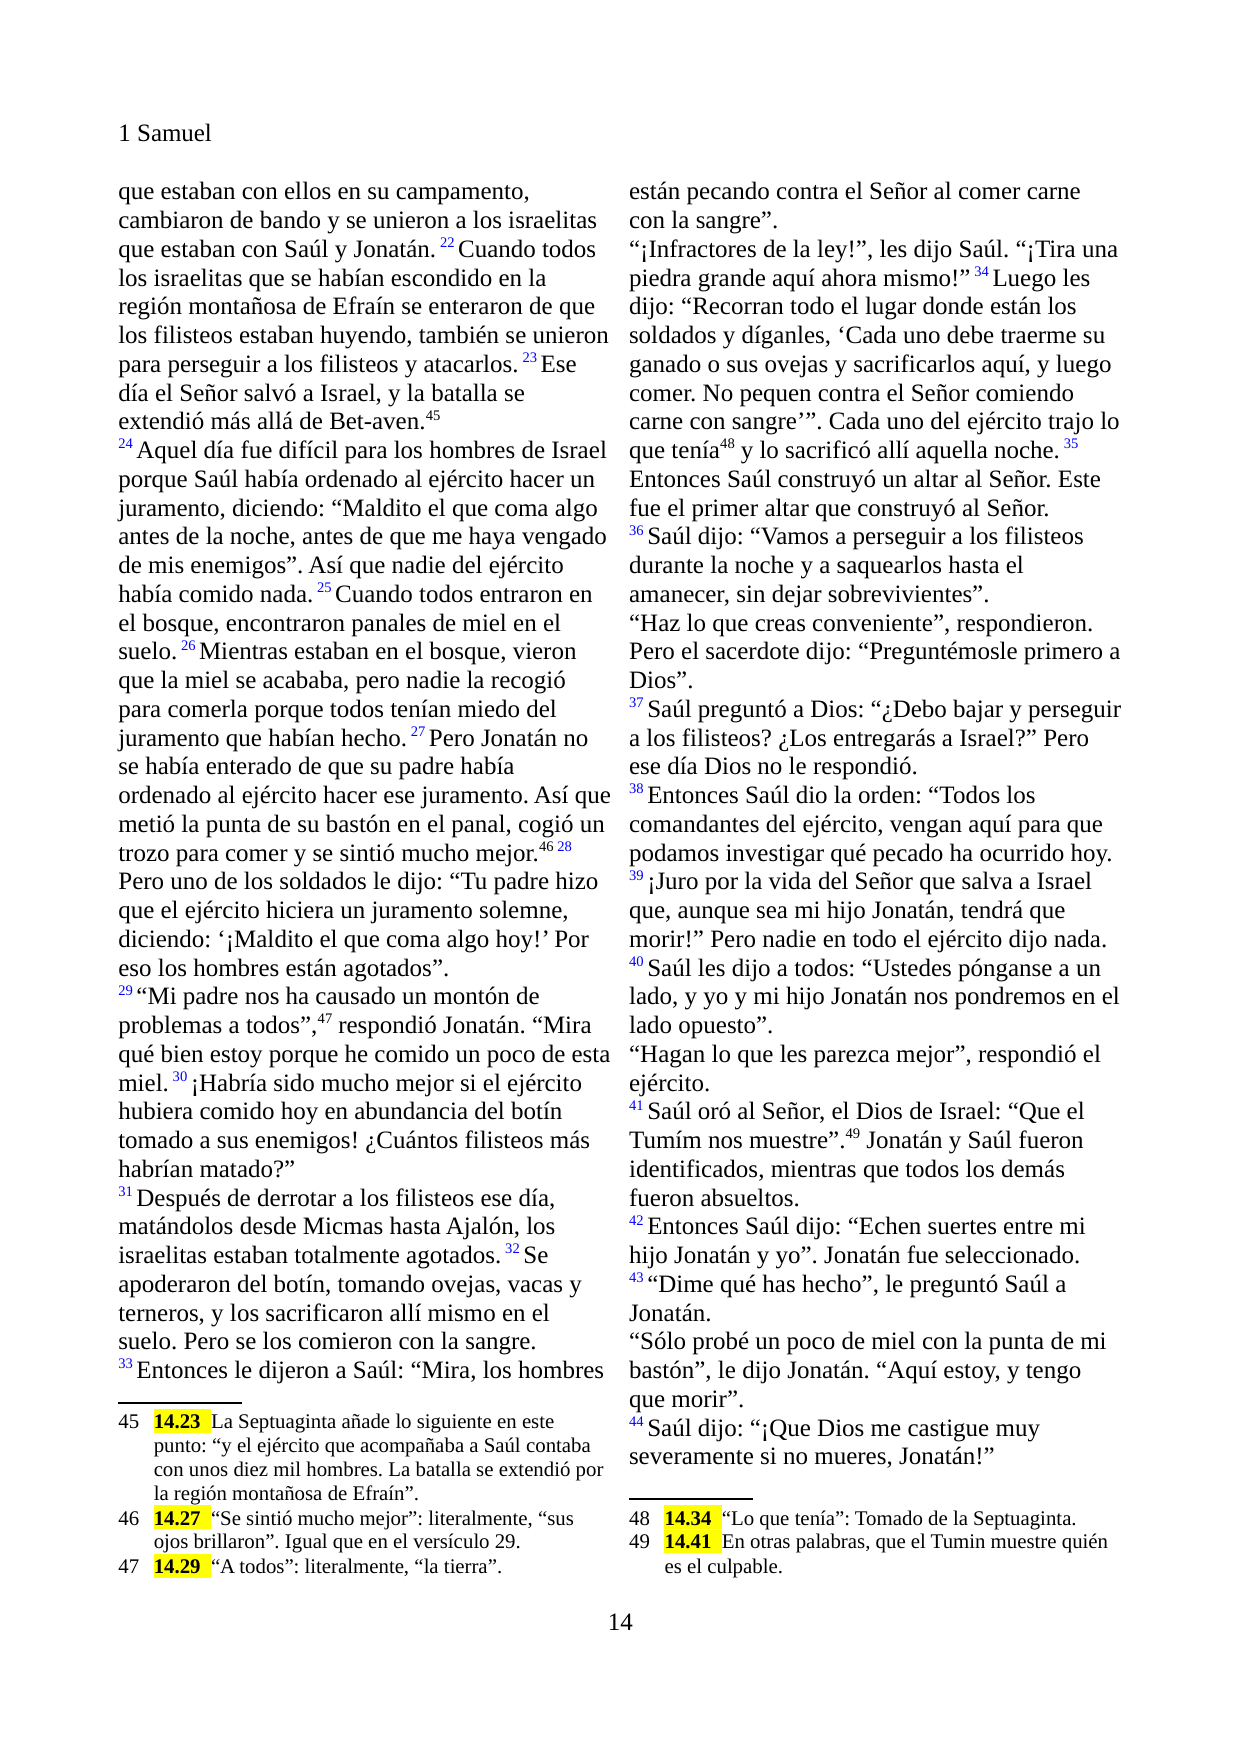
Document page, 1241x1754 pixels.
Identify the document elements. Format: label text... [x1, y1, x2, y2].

text 31 Después de derrotar a los filisteos ese día, matándolos desde Micmas hasta Ajalón, los israelitas estaban totalmente agotados. 32 Se apoderaron del botín, tomando ovejas, vacas y terneros, y los sacrificaron allí mismo en el suelo. Pero se los comieron con la sangre. [118, 1183, 611, 1355]
text 44 Saúl dijo: “¡Que Dios me castigue muy severamente si no mueres, Jonatán!” [629, 1413, 1122, 1470]
text 14.23 La Septuaginta añade lo siguiente en este punto: “y el ejército que acompañaba a Saúl contaba con unos diez mil hombres. La batalla se extendió por la región montañosa de Efraín”. [118, 1409, 611, 1505]
text 14.29 “A todos”: literalmente, “la tierra”. [118, 1553, 611, 1578]
text 42 Entonces Saúl dijo: “Echen suertes entre mi hijo Jonatán y yo”. Jonatán fue seleccionado. [629, 1211, 1122, 1269]
text 33 Entonces le dijeron a Saúl: “Mira, los hombres [118, 1355, 611, 1384]
text 36 Saúl dijo: “Vamos a perseguir a los filisteos durante la noche y a saquearlos hasta el amanecer, sin dejar sobrevivientes”. [629, 521, 1122, 608]
text 14.27 “Se sintió mucho mejor”: literalmente, “sus ojos brillaron”. Igual que en el versículo 29. [118, 1505, 611, 1553]
text 24 Aquel día fue difícil para los hombres de Israel porque Saúl había ordenado al ejército hacer un juramento, diciendo: “Maldito el que coma algo antes de la noche, antes de que me haya vengado de mis enemigos”. Así que nadie del ejército había comido nada. 25 Cuando todos entraron en el bosque, encontraron panales de miel en el suelo. 26 Mientras estaban en el bosque, vieron que la miel se acababa, pero nadie la recogió para comerla porque todos tenían miedo del juramento que habían hecho. 27 Pero Jonatán no se había enterado de que su padre había ordenado al ejército hacer ese juramento. Así que metió la punta de su bastón en el panal, cogió un trozo para comer y se sintió mucho mejor. 28 Pero uno de los soldados le dijo: “Tu padre hizo que el ejército hiciera un juramento solemne, diciendo: ‘¡Maldito el que coma algo hoy!’ Por eso los hombres están agotados”. [118, 435, 611, 981]
text “Sólo probé un poco de miel con la punta de mi bastón”, le dijo Jonatán. “Aquí estoy, y tengo que morir”. [629, 1326, 1122, 1413]
text 14.34 “Lo que tenía”: Tomado de la Septuaginta. [722, 1505, 1122, 1529]
text que estaban con ellos en su campamento, cambiaron de bando y se unieron a los israelitas que estaban con Saúl y Jonatán. 22 Cuando todos los israelitas que se habían escondido en la región montañosa de Efraín se enteraron de que los filisteos estaban huyendo, también se unieron para perseguir a los filisteos y atacarlos. 23 Ese día el Señor salvó a Israel, y la batalla se extendió más allá de Bet-aven. [118, 176, 611, 435]
text “Hagan lo que les parezca mejor”, respondió el ejército. [629, 1039, 1122, 1096]
text 29 “Mi padre nos ha causado un montón de problemas a todos”, respondió Jonatán. “Mira qué bien estoy porque he comido un poco de esta miel. 30 ¡Habría sido mucho mejor si el ejército hubiera comido hoy en abundancia del botín tomado a sus enemigos! ¿Cuántos filisteos más habrían matado?” [118, 981, 611, 1183]
text 43 “Dime qué has hecho”, le preguntó Saúl a Jonatán. [629, 1269, 1122, 1326]
text 14.41 En otras palabras, que el Tumin muestre quién es el culpable. [629, 1529, 1122, 1578]
text 37 Saúl preguntó a Dios: “¿Debo bajar y perseguir a los filisteos? ¿Los entregarás a Israel?” Pero ese día Dios no le respondió. [629, 694, 1122, 780]
text están pecando contra el Señor al comer carne con la sangre”. [629, 176, 1122, 234]
text “Haz lo que creas conveniente”, respondieron. Pero el sacerdote dijo: “Preguntémosle primero a Dios”. [629, 608, 1122, 694]
text 41 Saúl oró al Señor, el Dios de Israel: “Que el Tumím nos muestre”. Jonatán y Saúl fueron identificados, mientras que todos los demás fueron absueltos. [629, 1096, 1122, 1211]
text “¡Infractores de la ley!”, les dijo Saúl. “¡Tira una piedra grande aquí ahora mismo!” 34 Luego les dijo: “Recorran todo el lugar donde están los soldados y díganles, ‘Cada uno debe traerme su ganado o sus ovejas y sacrificarlos aquí, y luego comer. No pequen contra el Señor comiendo carne con sangre’”. Cada uno del ejército trajo lo que tenía y lo sacrificó allí aquella noche. 35 Entonces Saúl construyó un altar al Señor. Este fue el primer altar que construyó al Señor. [629, 234, 1122, 521]
text 38 Entonces Saúl dio la orden: “Todos los comandantes del ejército, vengan aquí para que podamos investigar qué pecado ha ocurrido hoy. 39 ¡Juro por la vida del Señor que salva a Israel que, aunque sea mi hijo Jonatán, tendrá que morir!” Pero nadie en todo el ejército dijo nada. [629, 780, 1122, 953]
text 40 Saúl les dijo a todos: “Ustedes pónganse a un lado, y yo y mi hijo Jonatán nos pondremos en el lado opuesto”. [629, 953, 1122, 1039]
